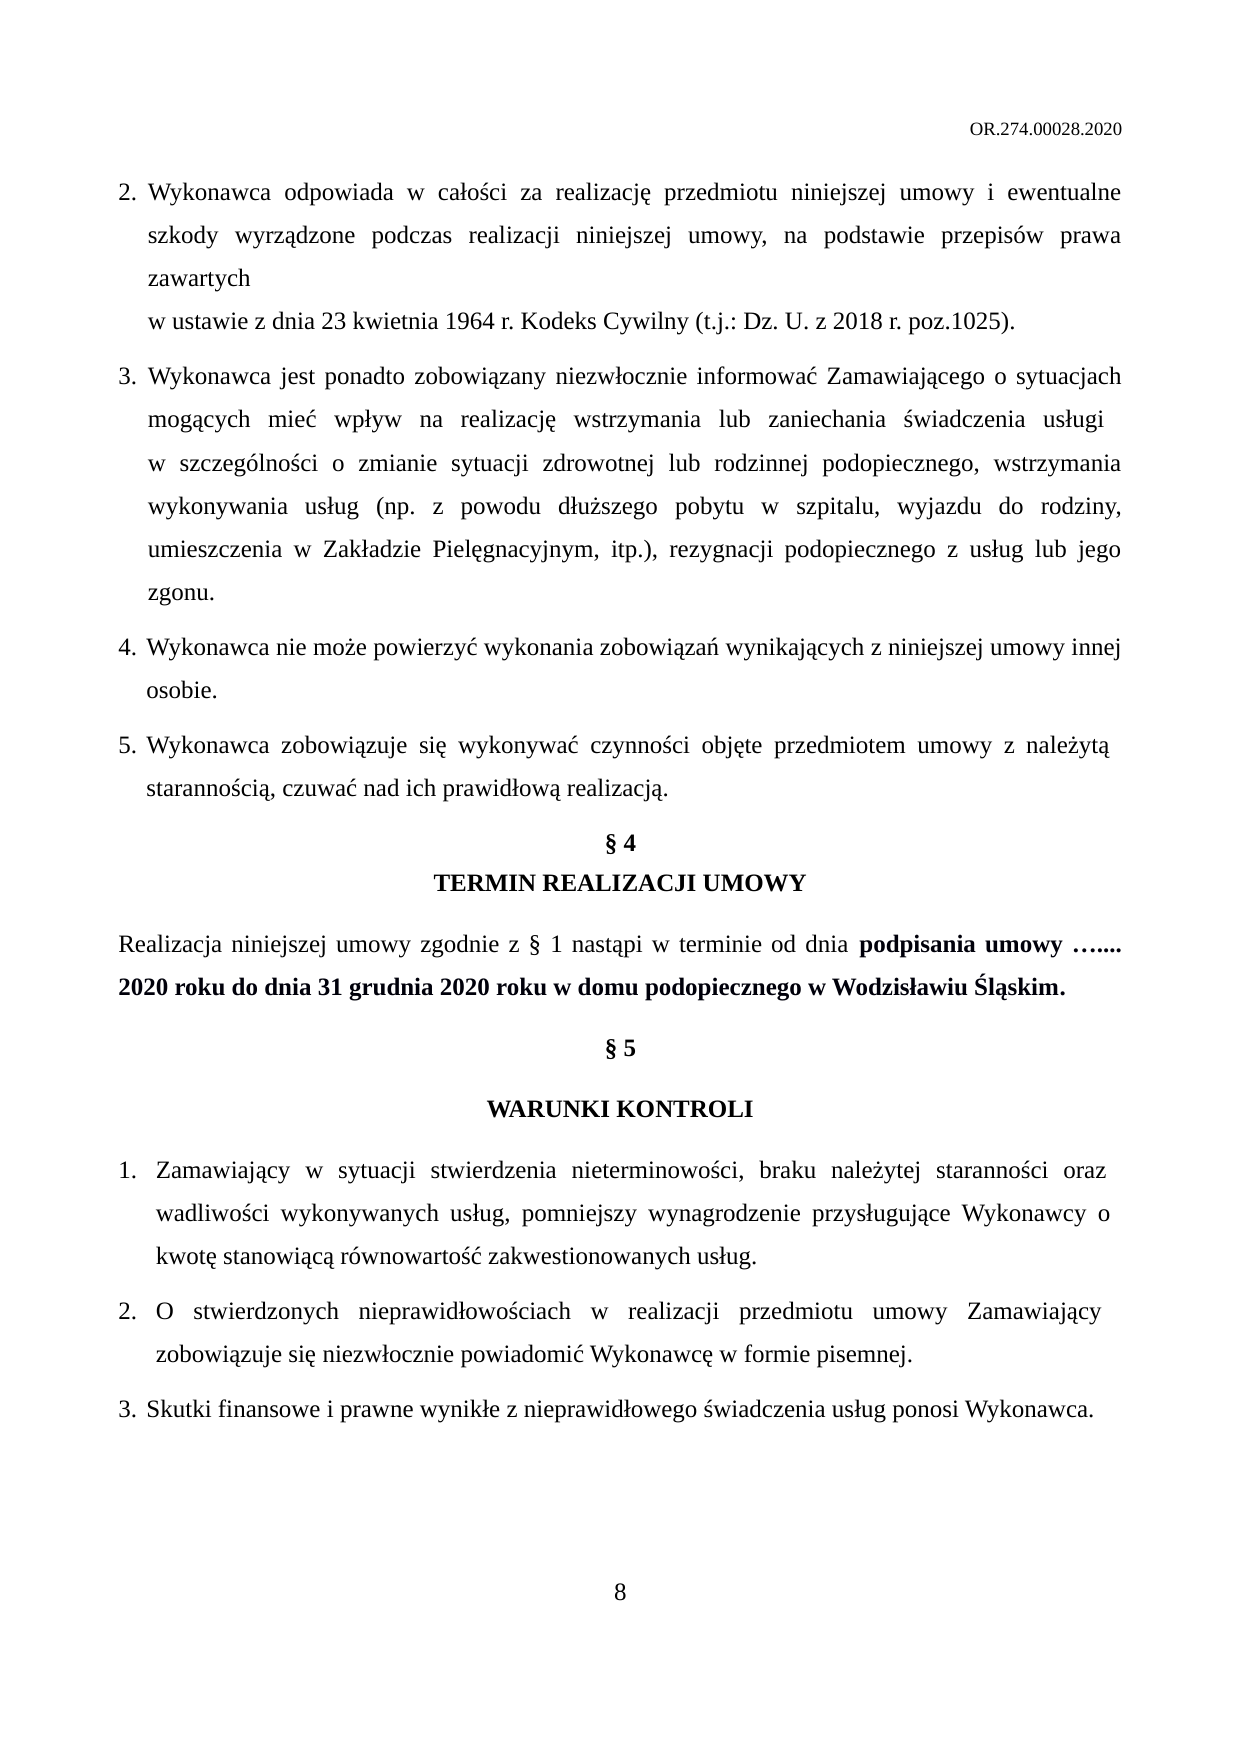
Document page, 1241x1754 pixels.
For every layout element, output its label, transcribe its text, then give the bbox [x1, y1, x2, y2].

text Realizacja niniejszej umowy zgodnie z § 1 nastąpi w terminie od dnia podpisania umowy ….... 2020 roku do dnia 31 grudnia 2020 roku w domu podopiecznego w Wodzisławiu Śląskim. [118, 929, 1122, 1001]
list Wykonawca nie może powierzyć wykonania zobowiązań wynikających z niniejszej umowy innej osobie. [118, 632, 1122, 704]
list Wykonawca odpowiada w całości za realizację przedmiotu niniejszej umowy i ewentualne szkody wyrządzone podczas realizacji niniejszej umowy, na podstawie przepisów prawa zawartych w ustawie z dnia 23 kwietnia 1964 r. Kodeks Cywilny (t.j.: Dz. U. z 2018 r. poz.1025). [118, 177, 1122, 335]
text § 4 [118, 828, 1122, 857]
list Wykonawca zobowiązuje się wykonywać czynności objęte przedmiotem umowy z należytą starannością, czuwać nad ich prawidłową realizacją. [118, 730, 1122, 802]
list Skutki finansowe i prawne wynikłe z nieprawidłowego świadczenia usług ponosi Wykonawca. [118, 1394, 1122, 1423]
text TERMIN REALIZACJI UMOWY [118, 868, 1122, 897]
list Zamawiający w sytuacji stwierdzenia nieterminowości, braku należytej staranności oraz wadliwości wykonywanych usług, pomniejszy wynagrodzenie przysługujące Wykonawcy o kwotę stanowiącą równowartość zakwestionowanych usług. [118, 1155, 1122, 1270]
list Wykonawca jest ponadto zobowiązany niezwłocznie informować Zamawiającego o sytuacjach mogących mieć wpływ na realizację wstrzymania lub zaniechania świadczenia usługi w szczególności o zmianie sytuacji zdrowotnej lub rodzinnej podopiecznego, wstrzymania wykonywania usług (np. z powodu dłuższego pobytu w szpitalu, wyjazdu do rodziny, umieszczenia w Zakładzie Pielęgnacyjnym, itp.), rezygnacji podopiecznego z usług lub jego zgonu. [118, 361, 1122, 606]
text § 5 [118, 1033, 1122, 1062]
text WARUNKI KONTROLI [118, 1094, 1122, 1123]
list O stwierdzonych nieprawidłowościach w realizacji przedmiotu umowy Zamawiający zobowiązuje się niezwłocznie powiadomić Wykonawcę w formie pisemnej. [118, 1296, 1122, 1368]
